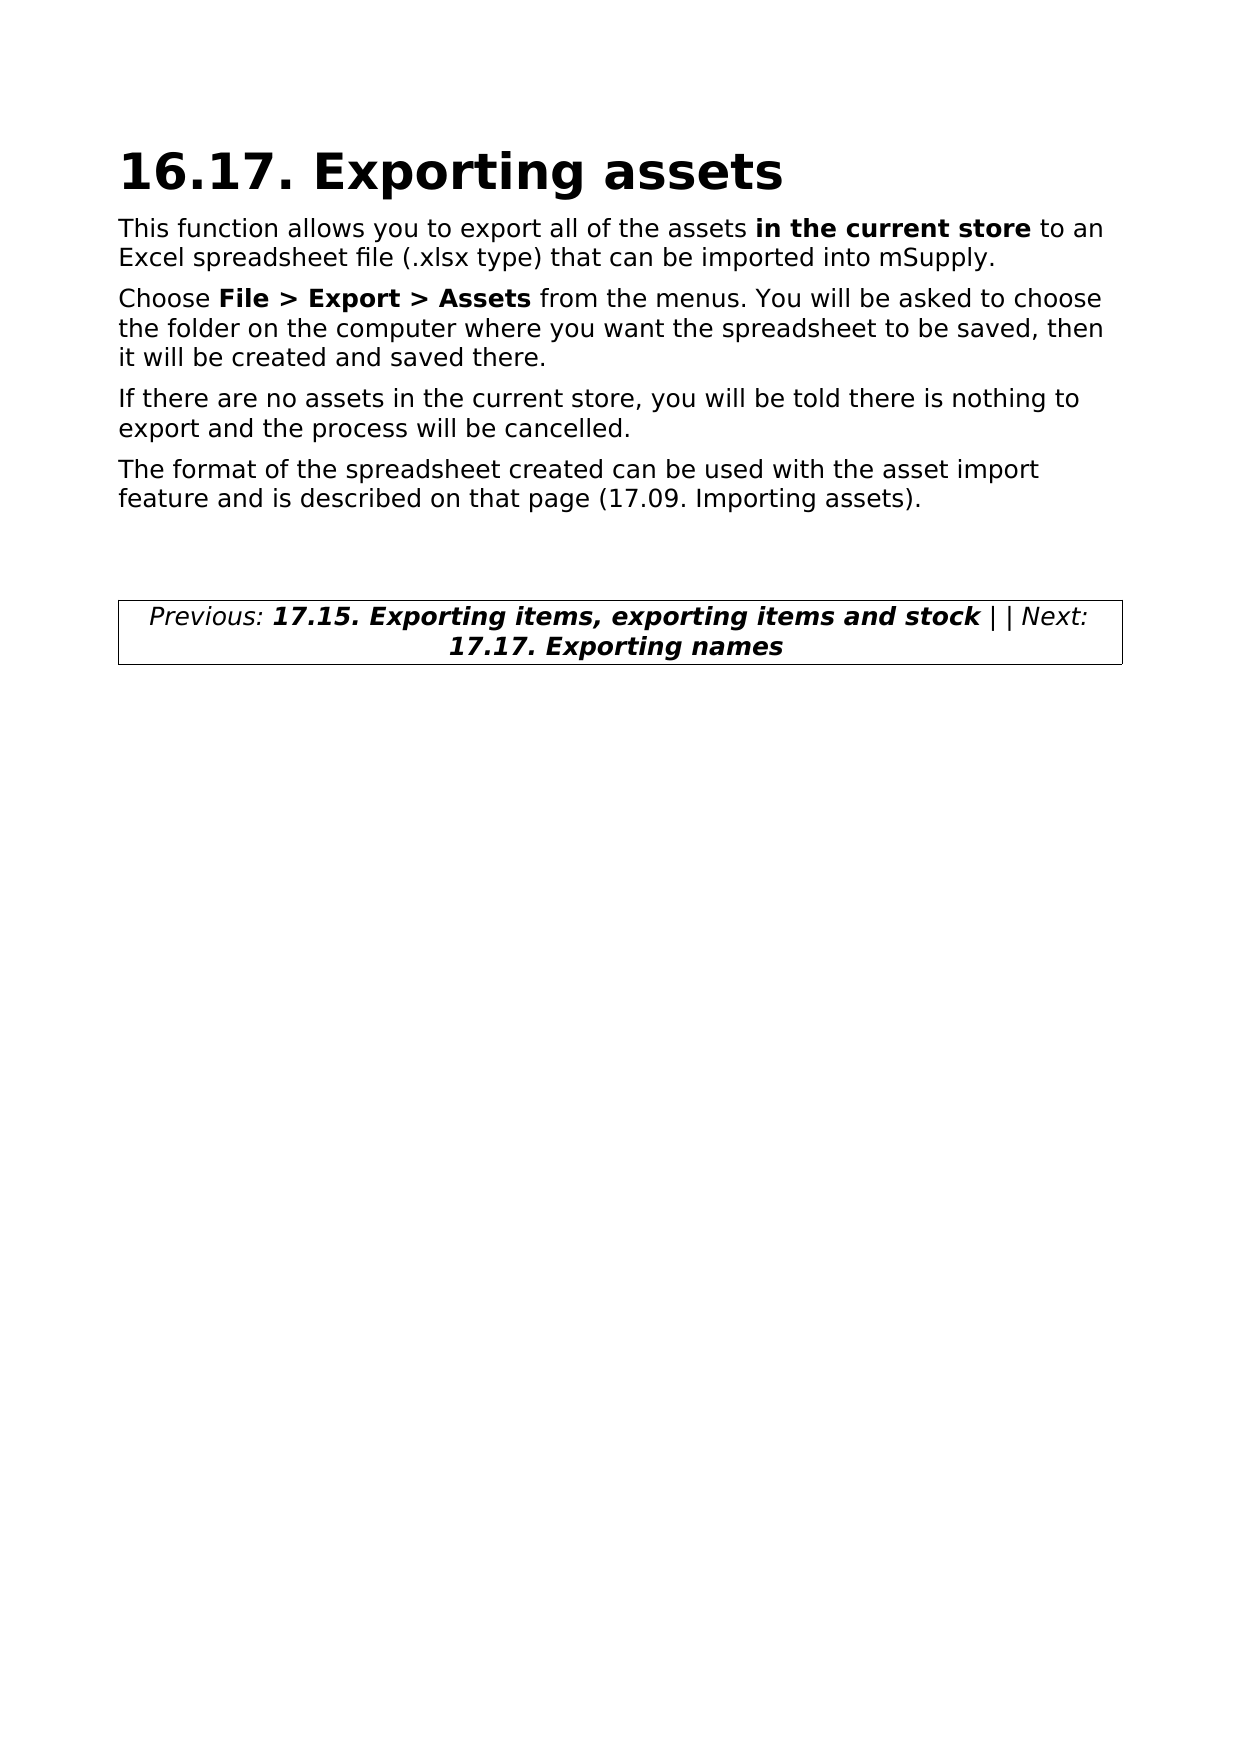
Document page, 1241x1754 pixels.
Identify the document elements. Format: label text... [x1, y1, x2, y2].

text If there are no assets in the current store, you will be told there is nothing to export and the process will be cancelled. [118, 385, 1122, 443]
subtitle 16.17. Exporting assets [118, 143, 1122, 201]
text This function allows you to export all of the assets in the current store to an Excel spreadsheet file (.xlsx type) that can be imported into mSupply. [118, 214, 1122, 272]
text The format of the spreadsheet created can be used with the asset import feature and is described on that page (17.09. Importing assets). [118, 456, 1122, 572]
table_header Previous: 17.15. Exporting items, exporting items and stock | | Next: 17.17. Exporting names [119, 601, 1122, 664]
text Choose File > Export > Assets from the menus. You will be asked to choose the folder on the computer where you want the spreadsheet to be saved, then it will be created and saved there. [118, 285, 1122, 372]
